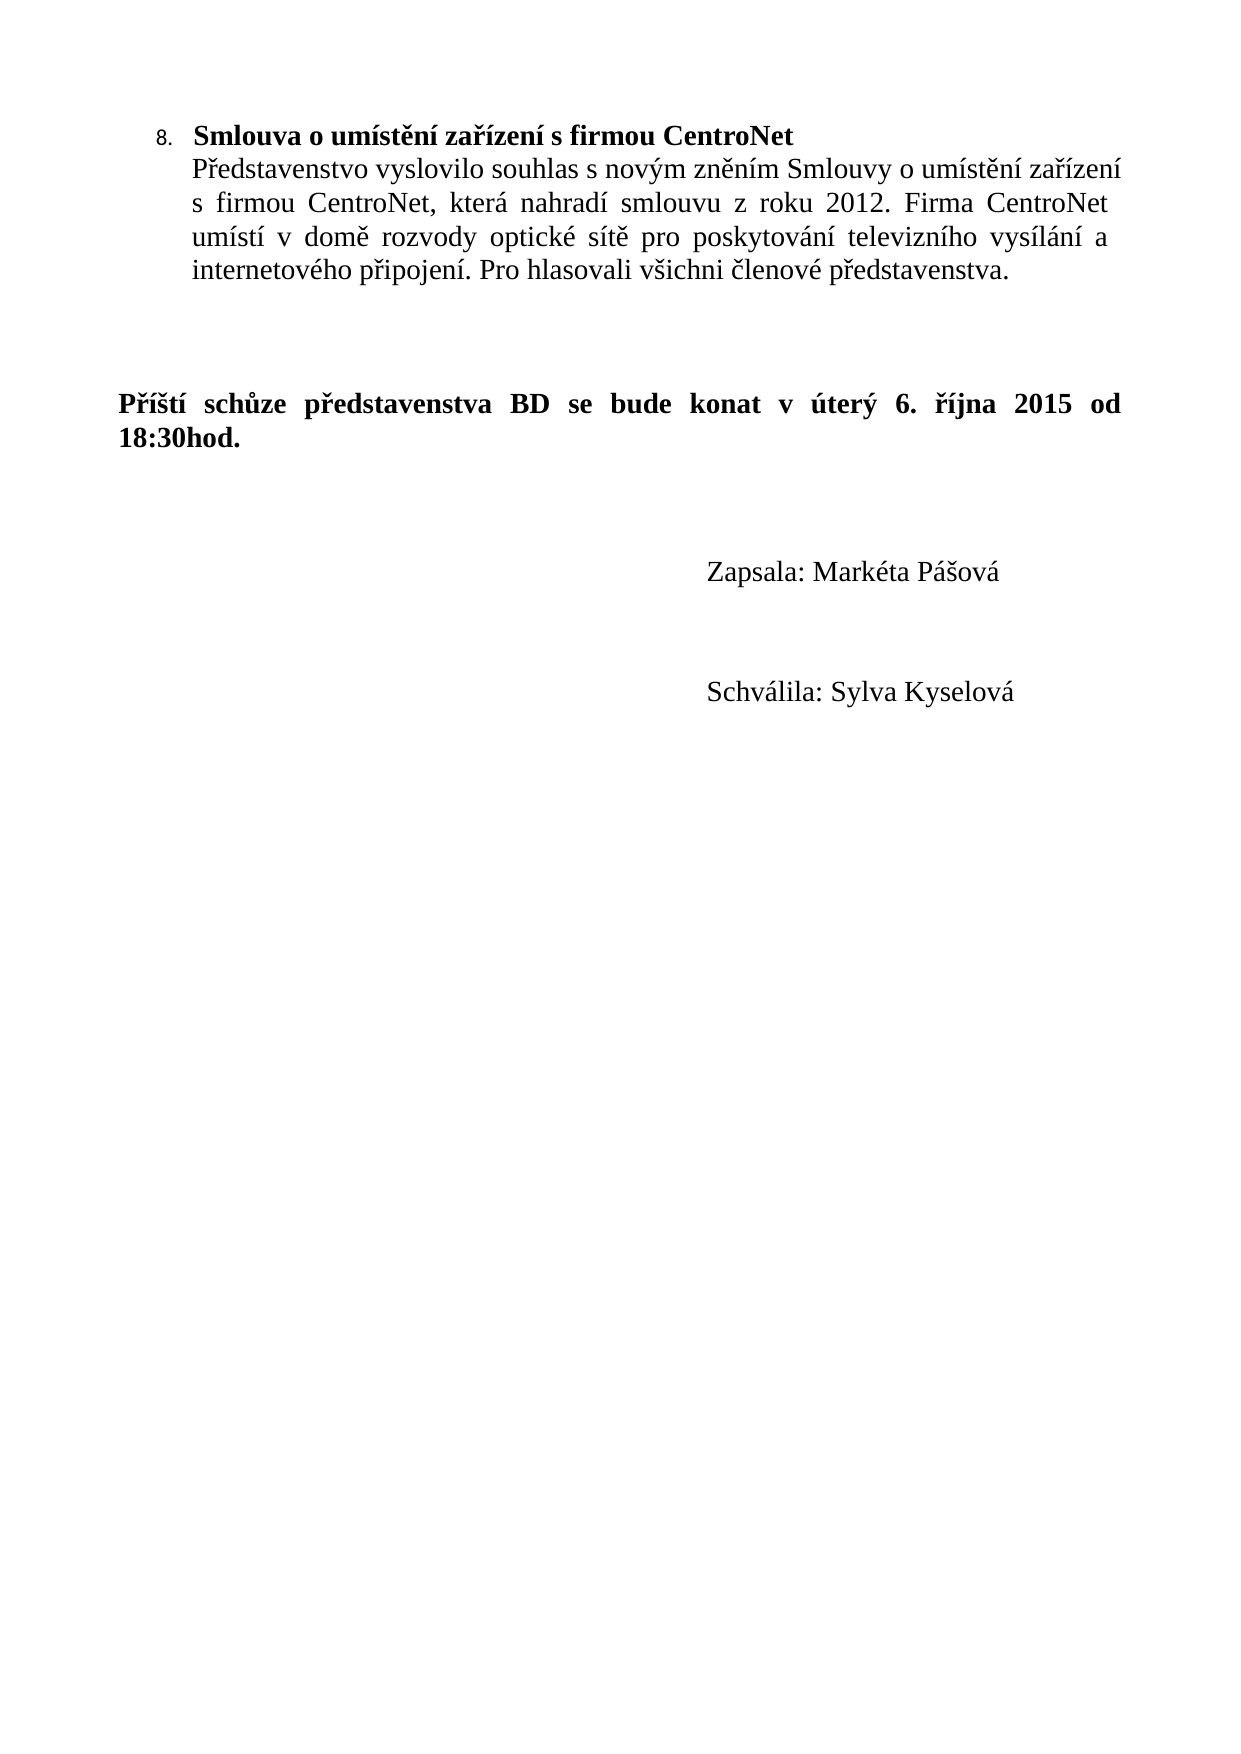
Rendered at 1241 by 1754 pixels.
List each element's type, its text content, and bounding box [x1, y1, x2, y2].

text Představenstvo vyslovilo souhlas s novým zněním Smlouvy o umístění zařízení s firmou CentroNet, která nahradí smlouvu z roku 2012. Firma CentroNet umístí v domě rozvody optické sítě pro poskytování televizního vysílání a internetového připojení. Pro hlasovali všichni členové představenstva. [118, 152, 1122, 286]
text Příští schůze představenstva BD se bude konat v úterý 6. října 2015 od 18:30hod. [118, 386, 1122, 453]
list Smlouva o umístění zařízení s firmou CentroNet [156, 118, 1122, 152]
text Schválila: Sylva Kyselová [118, 674, 1122, 707]
text Zapsala: Markéta Pášová [633, 554, 1122, 588]
